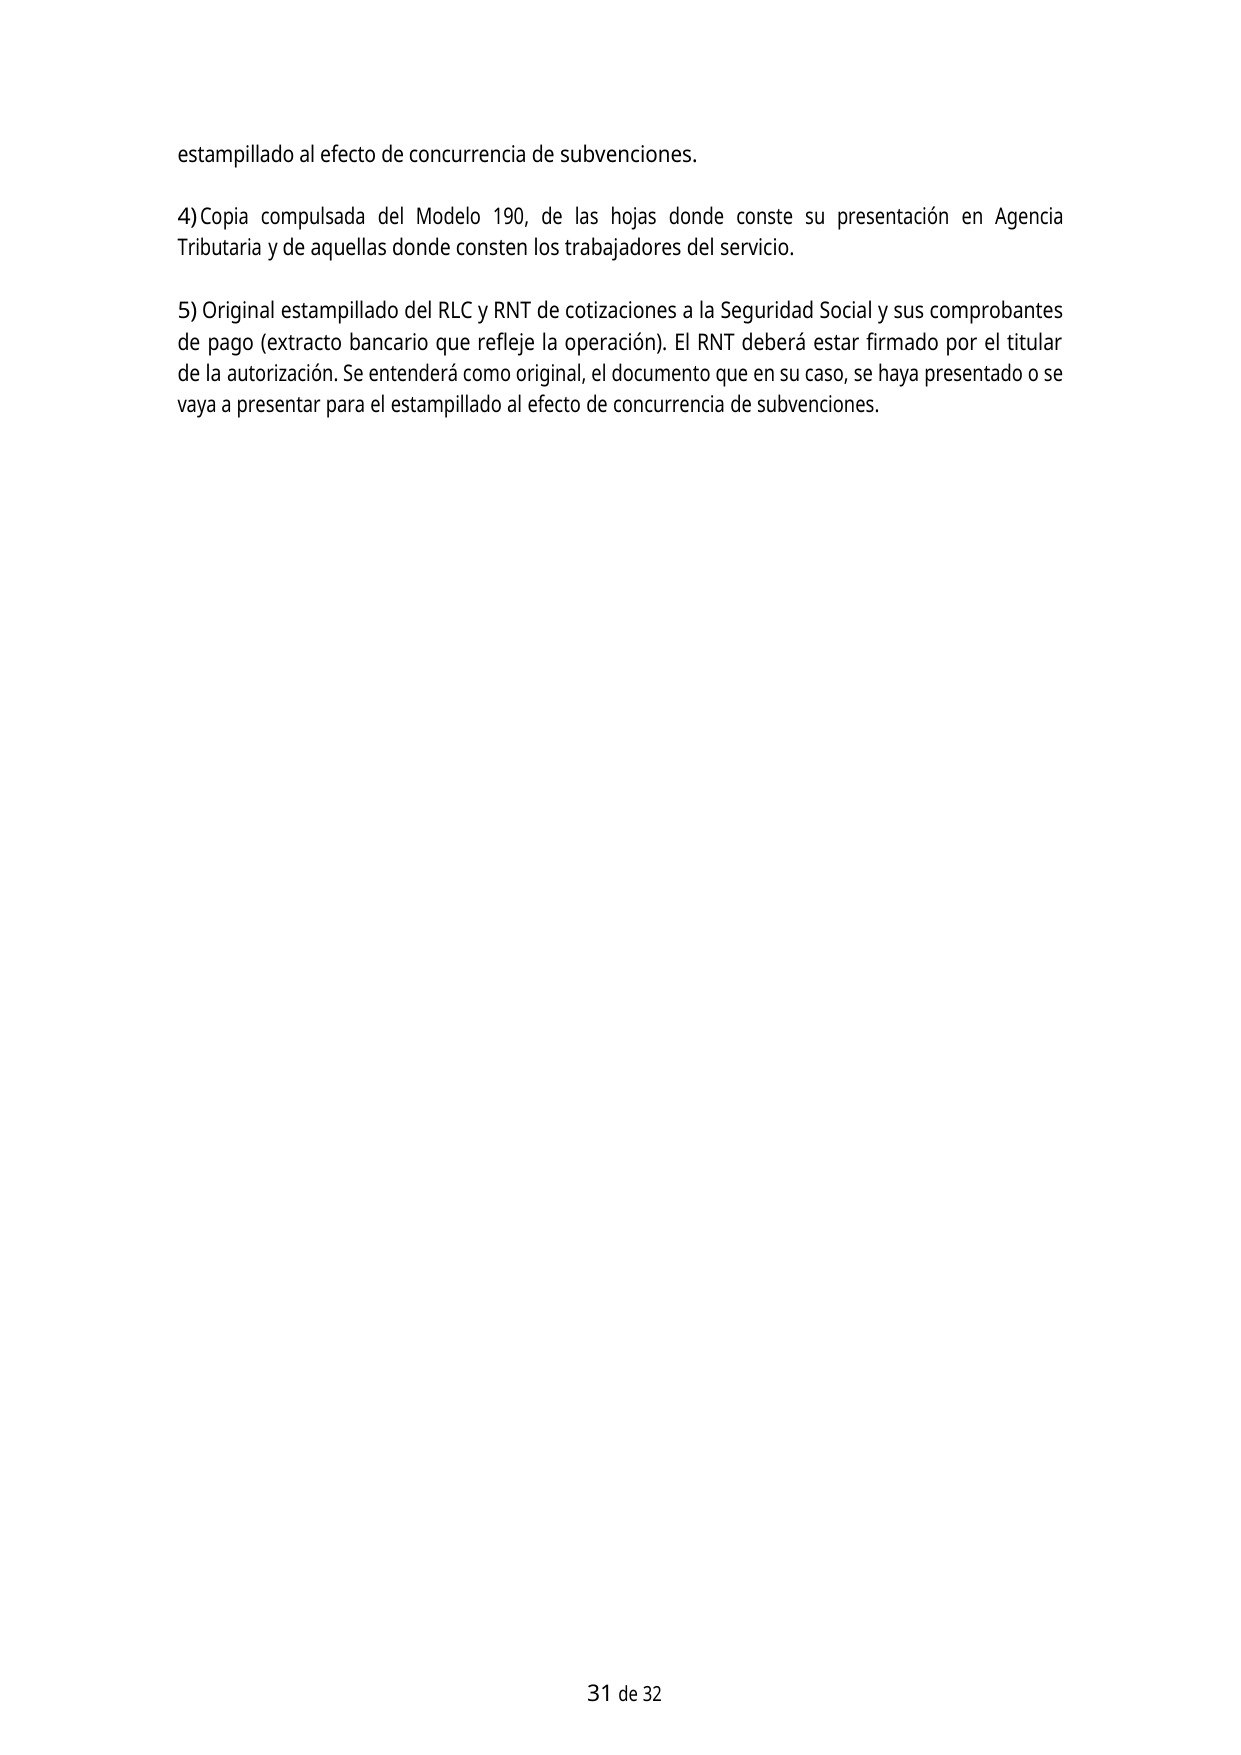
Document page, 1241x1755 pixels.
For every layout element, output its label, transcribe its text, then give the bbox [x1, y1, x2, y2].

list estampillado al efecto de concurrencia de subvenciones. [177, 137, 1064, 169]
list Copia compulsada del Modelo 190, de las hojas donde conste su presentación en Agencia Tributaria y de aquellas donde consten los trabajadores del servicio. [177, 200, 1063, 262]
list Original estampillado del RLC y RNT de cotizaciones a la Seguridad Social y sus comprobantes de pago (extracto bancario que refleje la operación). El RNT deberá estar firmado por el titular de la autorización. Se entenderá como original, el documento que en su caso, se haya presentado o se vaya a presentar para el estampillado al efecto de concurrencia de subvenciones. [177, 294, 1064, 419]
